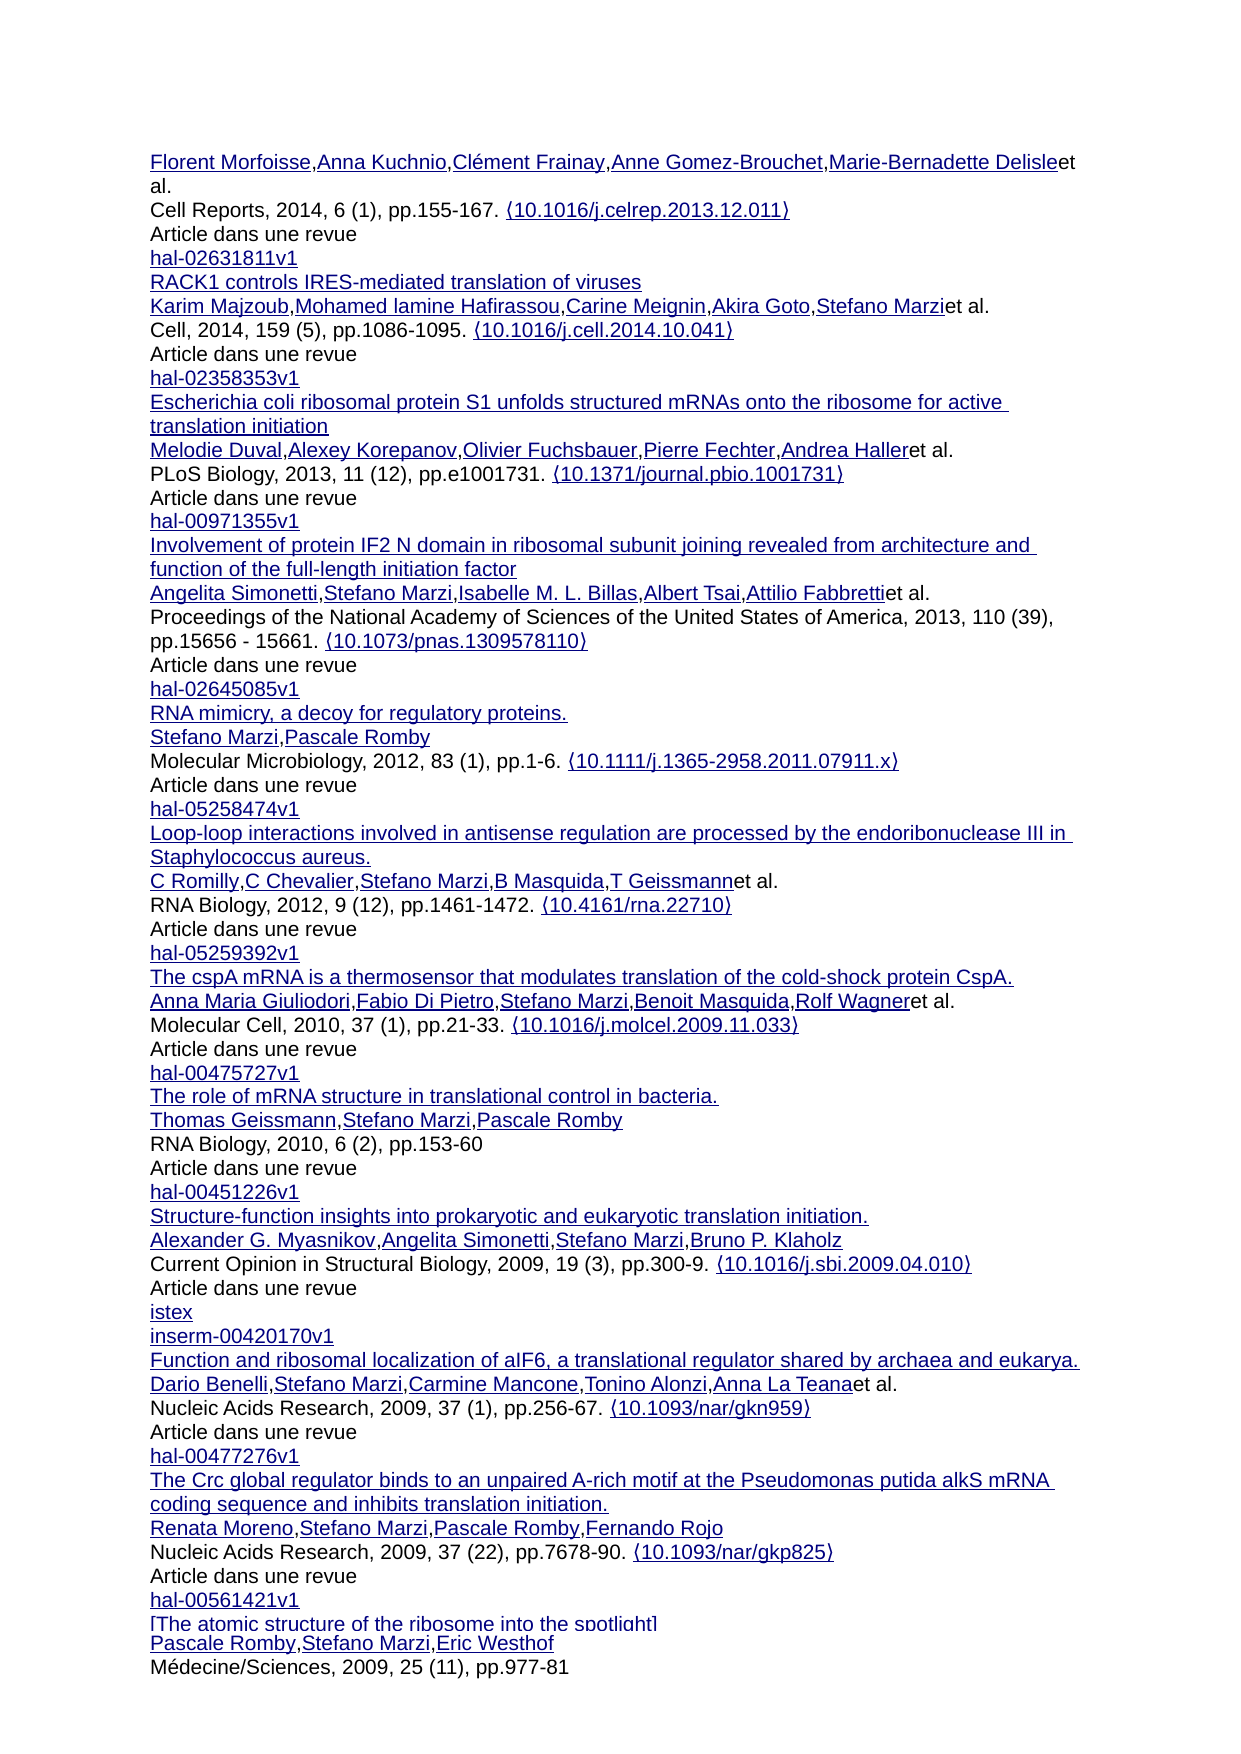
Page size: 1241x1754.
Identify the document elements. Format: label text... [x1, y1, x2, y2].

table_cell Escherichia coli ribosomal protein S1 unfolds structured mRNAs onto the ribosome for active translation initiation Melodie Duval,Alexey Korepanov,Olivier Fuchsbauer,Pierre Fechter,Andrea Halleret al. PLoS Biology, 2013, 11 (12), pp.e1001731. ⟨10.1371/journal.pbio.1001731⟩ Article dans une revue hal-00971355v1 [150, 390, 1090, 533]
table_cell RNA mimicry, a decoy for regulatory proteins. Stefano Marzi,Pascale Romby Molecular Microbiology, 2012, 83 (1), pp.1-6. ⟨10.1111/j.1365-2958.2011.07911.x⟩ Article dans une revue hal-05258474v1 [150, 701, 1090, 821]
table_cell RACK1 controls IRES-mediated translation of viruses Karim Majzoub,Mohamed lamine Hafirassou,Carine Meignin,Akira Goto,Stefano Marziet al. Cell, 2014, 159 (5), pp.1086-1095. ⟨10.1016/j.cell.2014.10.041⟩ Article dans une revue hal-02358353v1 [150, 270, 1090, 389]
table_cell Florent Morfoisse,Anna Kuchnio,Clément Frainay,Anne Gomez-Brouchet,Marie-Bernadette Delisleet al. Cell Reports, 2014, 6 (1), pp.155-167. ⟨10.1016/j.celrep.2013.12.011⟩ Article dans une revue hal-02631811v1 [150, 150, 1090, 270]
table_cell The Crc global regulator binds to an unpaired A-rich motif at the Pseudomonas putida alkS mRNA coding sequence and inhibits translation initiation. Renata Moreno,Stefano Marzi,Pascale Romby,Fernando Rojo Nucleic Acids Research, 2009, 37 (22), pp.7678-90. ⟨10.1093/nar/gkp825⟩ Article dans une revue hal-00561421v1 [150, 1468, 1090, 1611]
table_cell The role of mRNA structure in translational control in bacteria. Thomas Geissmann,Stefano Marzi,Pascale Romby RNA Biology, 2010, 6 (2), pp.153-60 Article dans une revue hal-00451226v1 [150, 1084, 1090, 1204]
table_cell Structure-function insights into prokaryotic and eukaryotic translation initiation. Alexander G. Myasnikov,Angelita Simonetti,Stefano Marzi,Bruno P. Klaholz Current Opinion in Structural Biology, 2009, 19 (3), pp.300-9. ⟨10.1016/j.sbi.2009.04.010⟩ Article dans une revue istex inserm-00420170v1 [150, 1204, 1090, 1348]
table_cell Function and ribosomal localization of aIF6, a translational regulator shared by archaea and eukarya. Dario Benelli,Stefano Marzi,Carmine Mancone,Tonino Alonzi,Anna La Teanaet al. Nucleic Acids Research, 2009, 37 (1), pp.256-67. ⟨10.1093/nar/gkn959⟩ Article dans une revue hal-00477276v1 [150, 1348, 1090, 1468]
table_cell The cspA mRNA is a thermosensor that modulates translation of the cold-shock protein CspA. Anna Maria Giuliodori,Fabio Di Pietro,Stefano Marzi,Benoit Masquida,Rolf Wagneret al. Molecular Cell, 2010, 37 (1), pp.21-33. ⟨10.1016/j.molcel.2009.11.033⟩ Article dans une revue hal-00475727v1 [150, 965, 1090, 1084]
table_cell [The atomic structure of the ribosome into the spotlight] Pascale Romby,Stefano Marzi,Eric Westhof Médecine/Sciences, 2009, 25 (11), pp.977-81 [150, 1611, 1090, 1679]
table_cell Loop-loop interactions involved in antisense regulation are processed by the endoribonuclease III in Staphylococcus aureus. C Romilly,C Chevalier,Stefano Marzi,B Masquida,T Geissmannet al. RNA Biology, 2012, 9 (12), pp.1461-1472. ⟨10.4161/rna.22710⟩ Article dans une revue hal-05259392v1 [150, 821, 1090, 964]
table_cell Involvement of protein IF2 N domain in ribosomal subunit joining revealed from architecture and function of the full-length initiation factor Angelita Simonetti,Stefano Marzi,Isabelle M. L. Billas,Albert Tsai,Attilio Fabbrettiet al. Proceedings of the National Academy of Sciences of the United States of America, 2013, 110 (39), pp.15656 - 15661. ⟨10.1073/pnas.1309578110⟩ Article dans une revue hal-02645085v1 [150, 533, 1090, 701]
